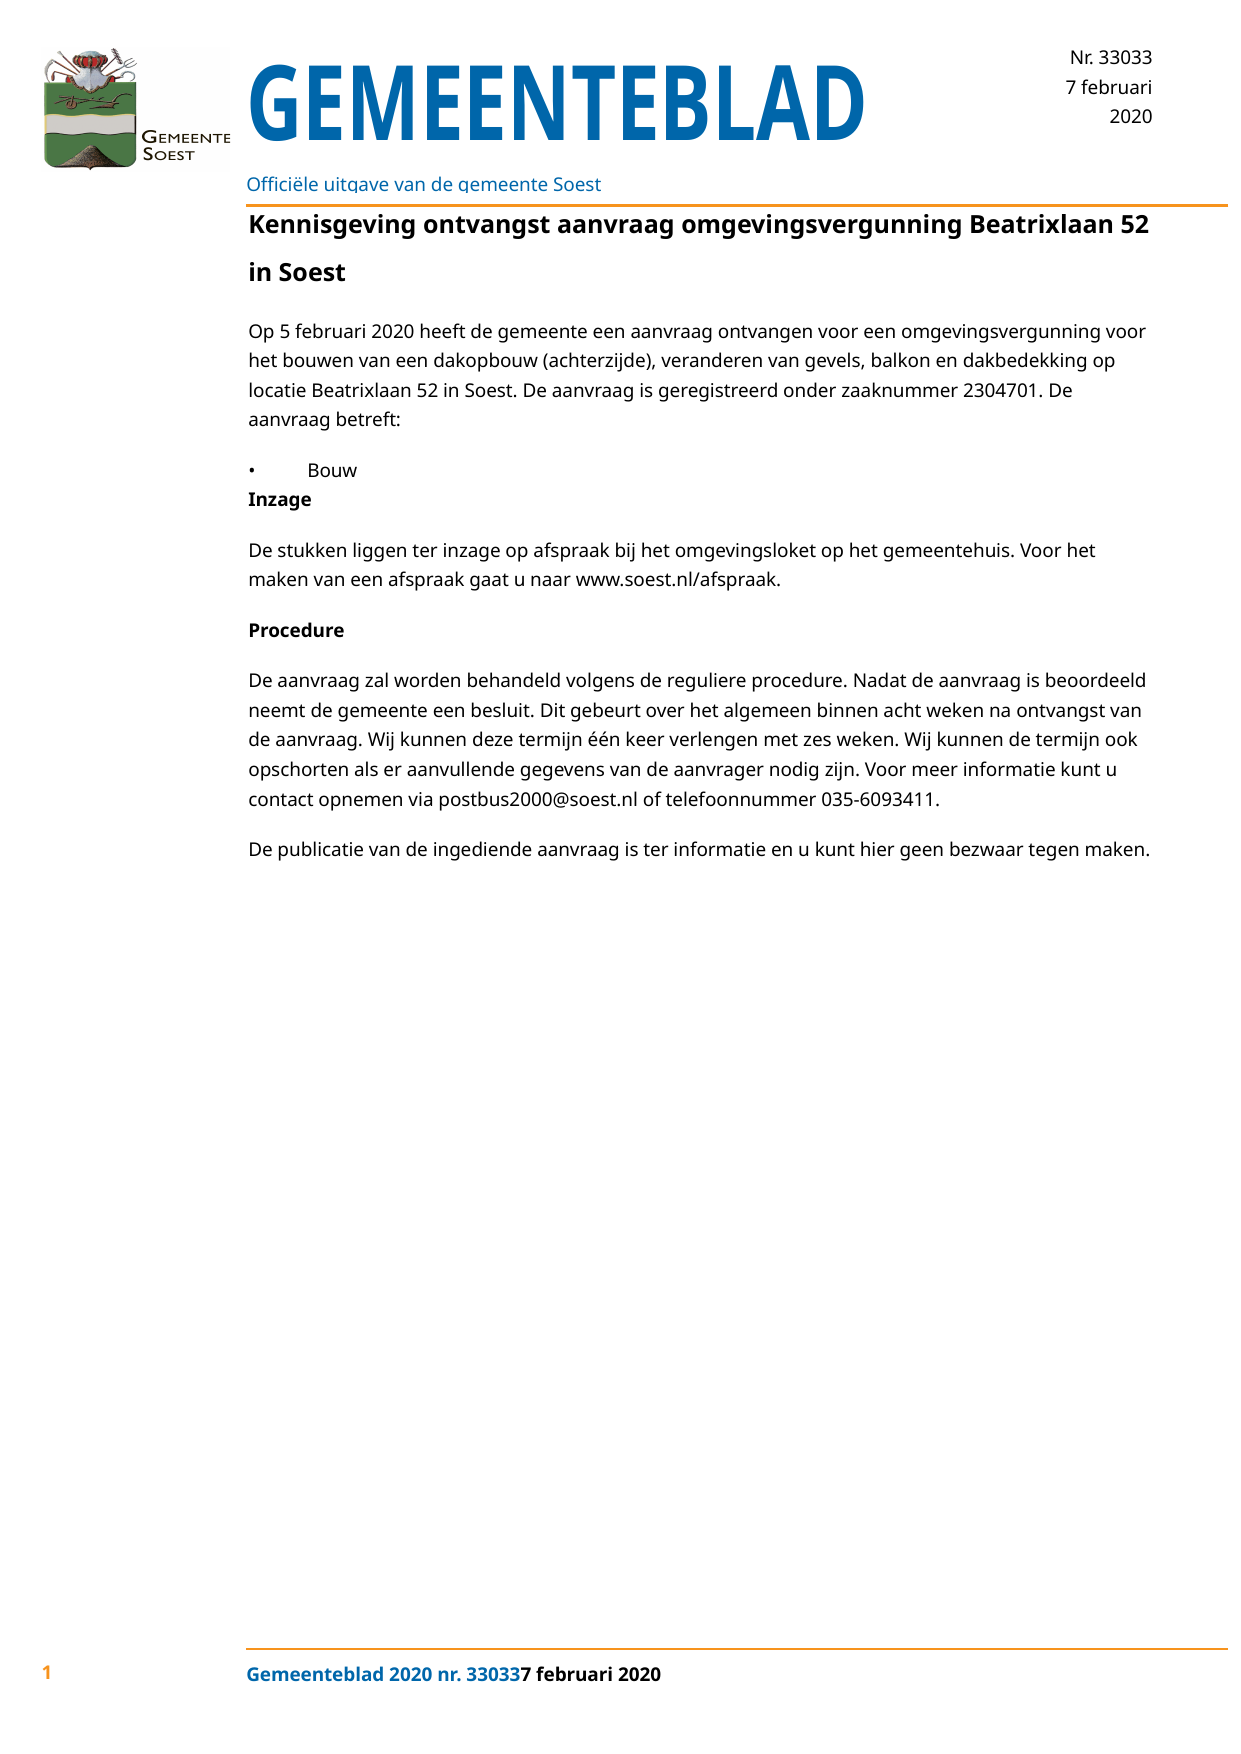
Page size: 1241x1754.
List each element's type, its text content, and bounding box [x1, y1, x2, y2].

text Inzage [248, 487, 1152, 512]
text De aanvraag zal worden behandeld volgens de reguliere procedure. Nadat de aanvraag is beoordeeld neemt de gemeente een besluit. Dit gebeurt over het algemeen binnen acht weken na ontvangst van de aanvraag. Wij kunnen deze termijn één keer verlengen met zes weken. Wij kunnen de termijn ook opschorten als er aanvullende gegevens van de aanvrager nodig zijn. Voor meer informatie kunt u contact opnemen via postbus2000@soest.nl of telefoonnummer 035-6093411. [248, 667, 1152, 812]
text De publicatie van de ingediende aanvraag is ter informatie en u kunt hier geen bezwaar tegen maken. [248, 836, 1152, 862]
picture [41, 47, 231, 172]
text Op 5 februari 2020 heeft de gemeente een aanvraag ontvangen voor een omgevingsvergunning voor het bouwen van een dakopbouw (achterzijde), veranderen van gevels, balkon en dakbedekking op locatie Beatrixlaan 52 in Soest. De aanvraag is geregistreerd onder zaaknummer 2304701. De aanvraag betreft: [248, 318, 1152, 432]
list Bouw [248, 457, 1152, 483]
text De stukken liggen ter inzage op afspraak bij het omgevingsloket op het gemeentehuis. Voor het maken van een afspraak gaat u naar www.soest.nl/afspraak. [248, 537, 1152, 592]
text Procedure [248, 617, 1152, 643]
text Kennisgeving ontvangst aanvraag omgevingsvergunning Beatrixlaan 52 in Soest [248, 207, 1152, 288]
